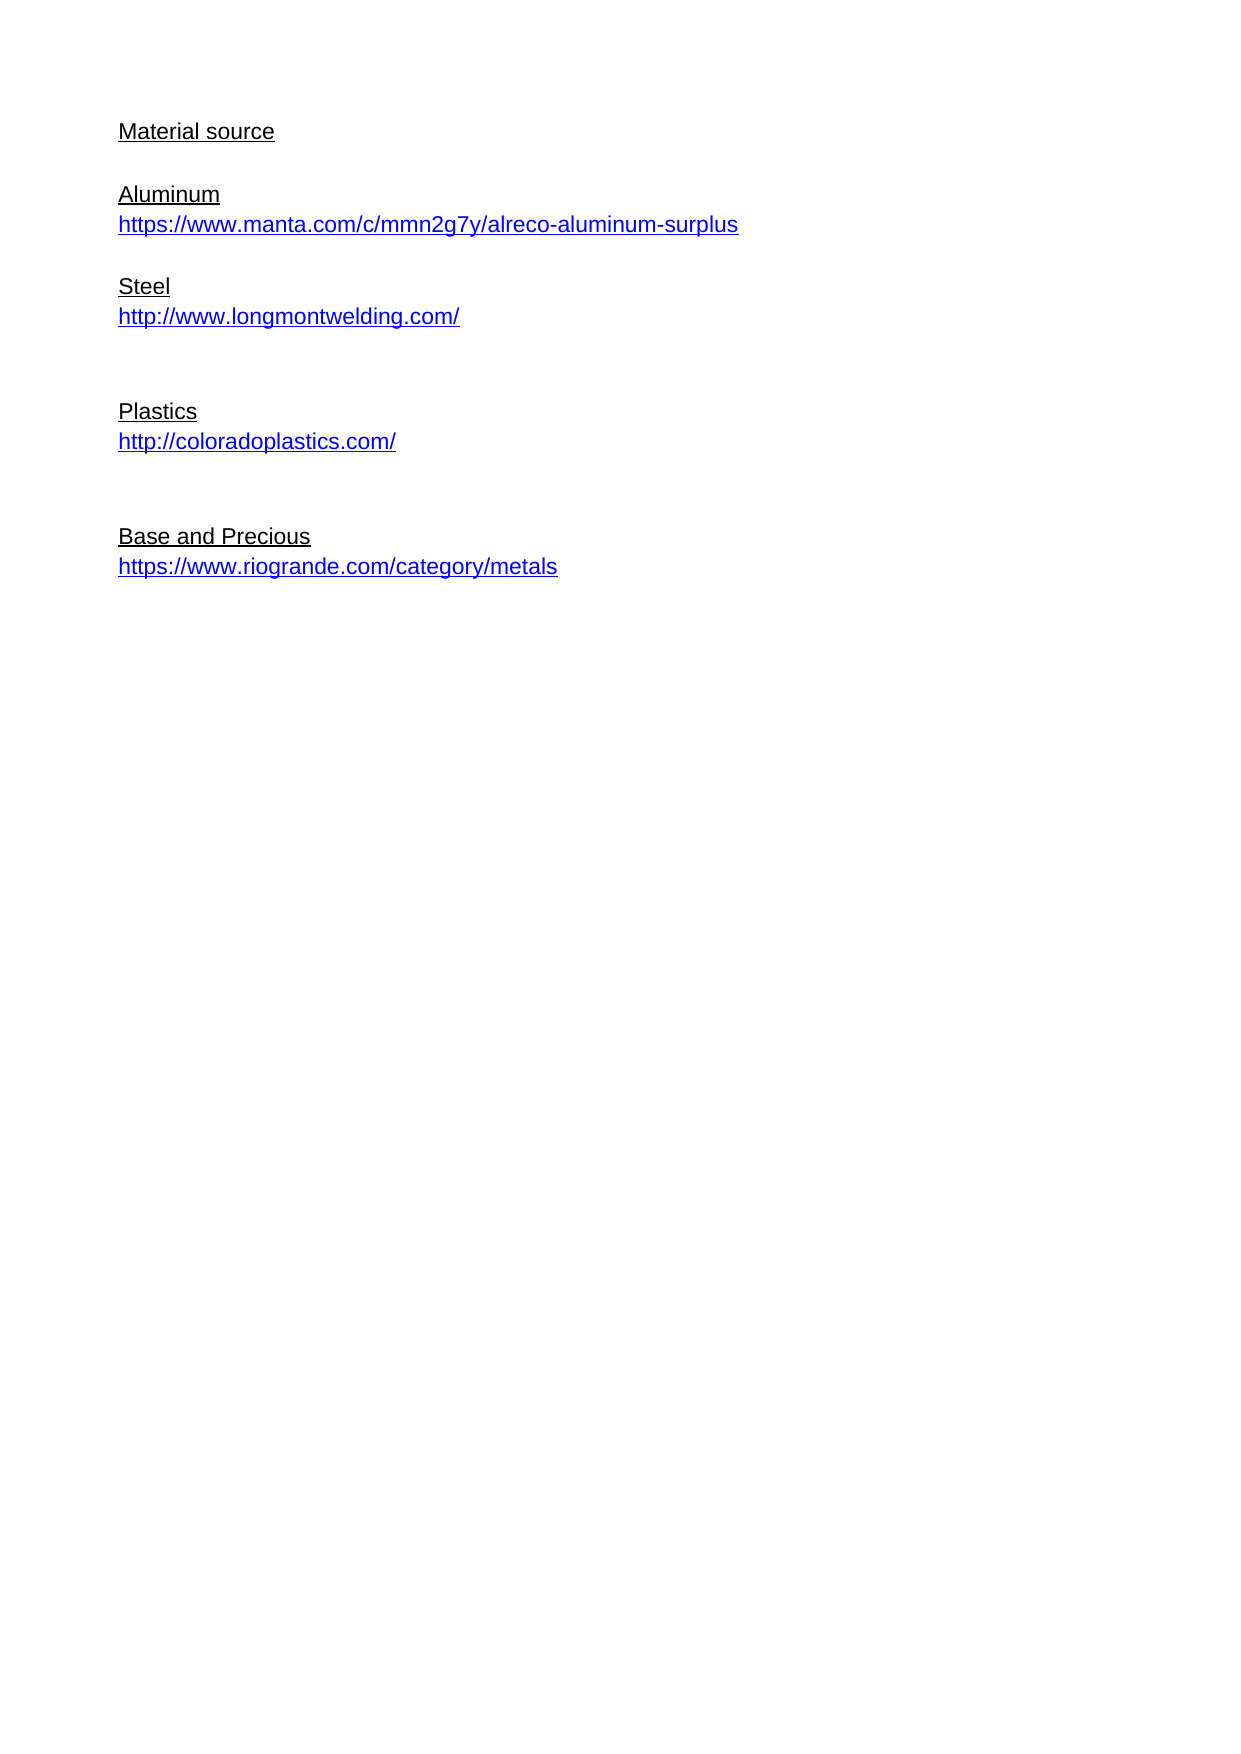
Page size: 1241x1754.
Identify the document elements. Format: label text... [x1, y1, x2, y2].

text Material source [118, 118, 1122, 144]
text Base and Precious [118, 523, 1122, 549]
text https://www.riogrande.com/category/metals [118, 553, 1122, 579]
text http://www.longmontwelding.com/ [118, 303, 1122, 330]
text Aluminum [118, 181, 1122, 207]
text http://coloradoplastics.com/ [118, 428, 1122, 454]
text https://www.manta.com/c/mmn2g7y/alreco-aluminum-surplus [118, 211, 1122, 237]
text Steel [118, 273, 1122, 299]
text Plastics [118, 398, 1122, 424]
